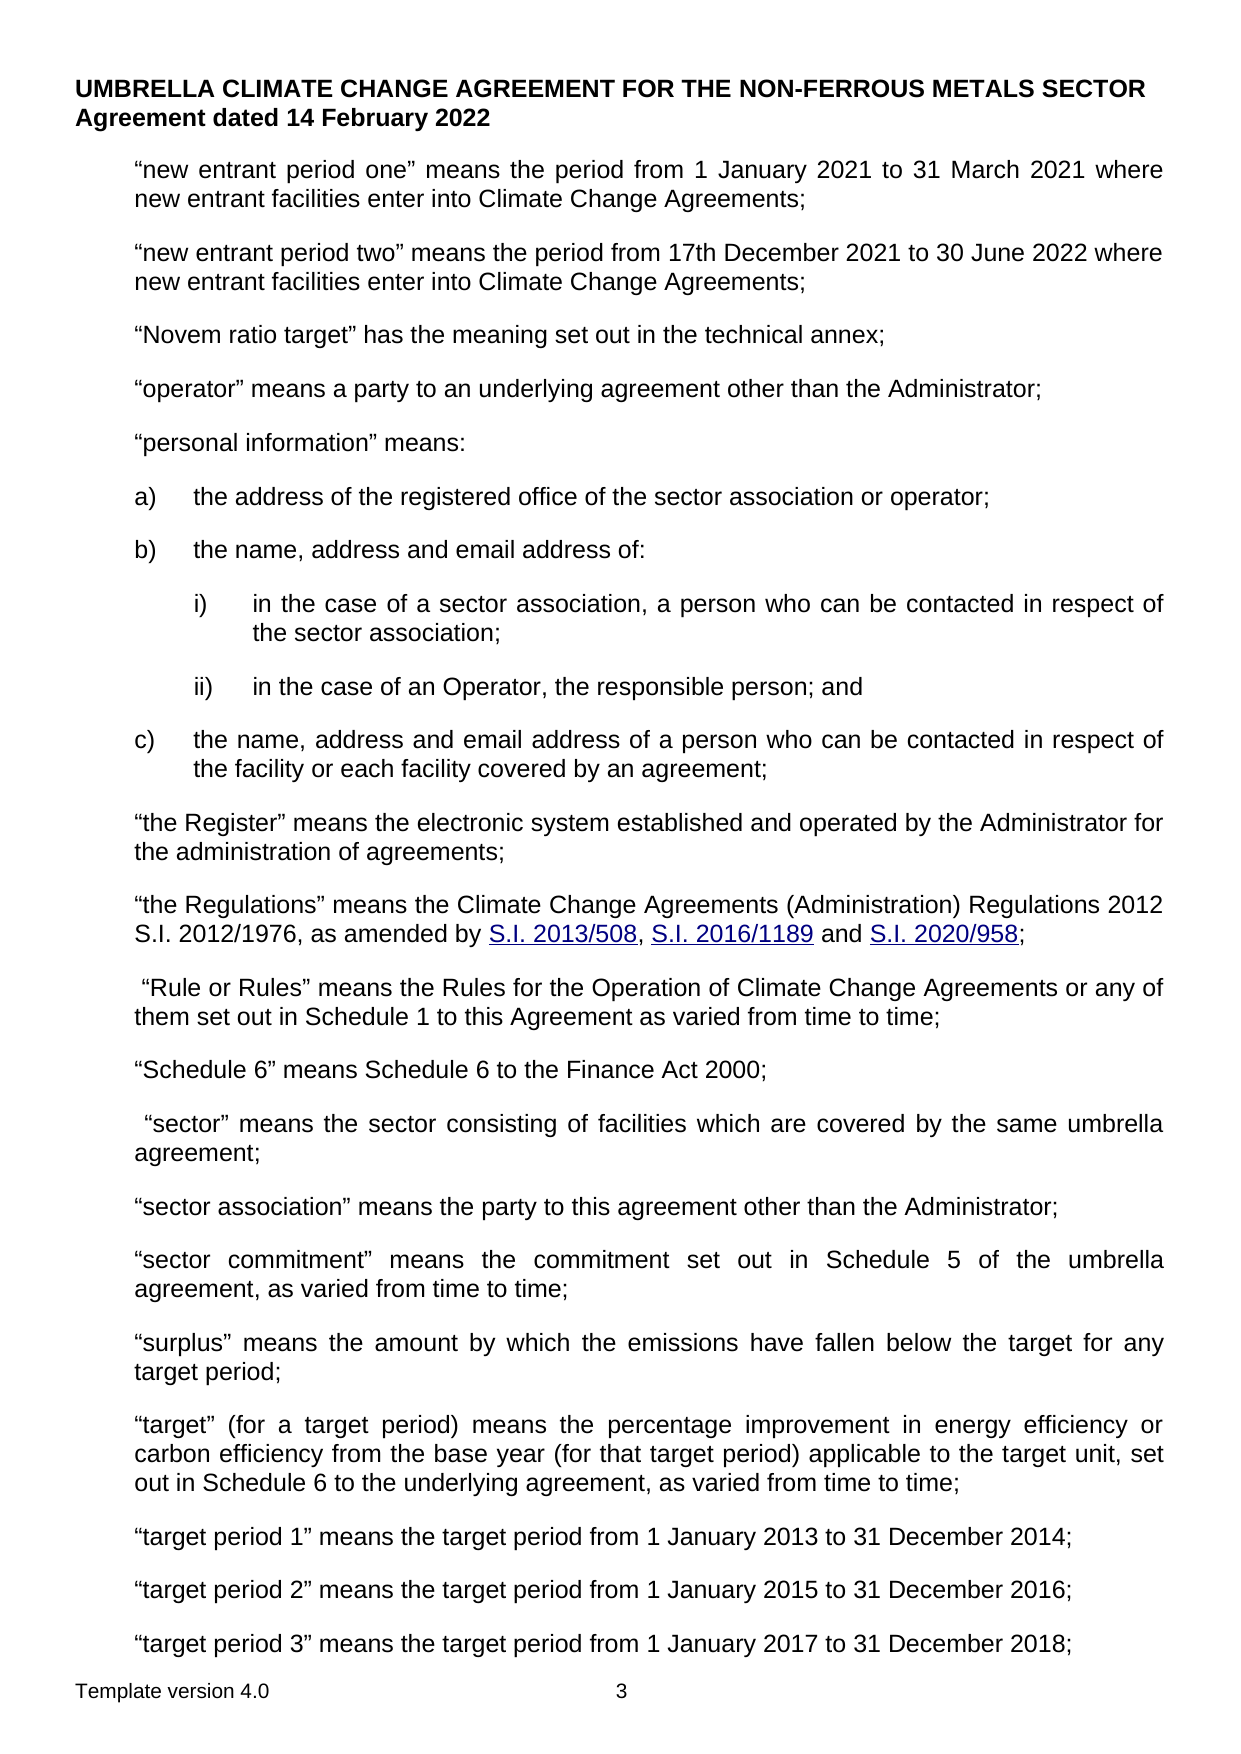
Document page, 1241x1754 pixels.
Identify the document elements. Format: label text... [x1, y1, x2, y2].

text c) the name, address and email address of a person who can be contacted in respect of the facility or each facility covered by an agreement; [134, 725, 1165, 783]
text “operator” means a party to an underlying agreement other than the Administrator; [134, 374, 1165, 403]
text “the Regulations” means the Climate Change Agreements (Administration) Regulations 2012 S.I. 2012/1976, as amended by S.I. 2013/508, S.I. 2016/1189 and S.I. 2020/958; [134, 890, 1165, 948]
text “new entrant period two” means the period from 17th December 2021 to 30 June 2022 where new entrant facilities enter into Climate Change Agreements; [134, 238, 1165, 295]
text “Rule or Rules” means the Rules for the Operation of Climate Change Agreements or any of them set out in Schedule 1 to this Agreement as varied from time to time; [134, 973, 1165, 1030]
text “sector” means the sector consisting of facilities which are covered by the same umbrella agreement; [134, 1109, 1165, 1166]
text “target period 3” means the target period from 1 January 2017 to 31 December 2018; [134, 1629, 1165, 1658]
text “sector association” means the party to this agreement other than the Administrator; [134, 1191, 1165, 1220]
text “target period 2” means the target period from 1 January 2015 to 31 December 2016; [134, 1575, 1165, 1604]
text “Novem ratio target” has the meaning set out in the technical annex; [134, 320, 1165, 349]
text a) the address of the registered office of the sector association or operator; [134, 481, 1165, 510]
text i) in the case of a sector association, a person who can be contacted in respect of the sector association; [193, 589, 1165, 646]
text “new entrant period one” means the period from 1 January 2021 to 31 March 2021 where new entrant facilities enter into Climate Change Agreements; [134, 155, 1165, 213]
text “personal information” means: [134, 428, 1165, 456]
text “surplus” means the amount by which the emissions have fallen below the target for any target period; [134, 1328, 1165, 1385]
text b) the name, address and email address of: [134, 535, 1165, 564]
text “Schedule 6” means Schedule 6 to the Finance Act 2000; [134, 1055, 1165, 1084]
text “sector commitment” means the commitment set out in Schedule 5 of the umbrella agreement, as varied from time to time; [134, 1245, 1165, 1303]
text “the Register” means the electronic system established and operated by the Administrator for the administration of agreements; [134, 808, 1165, 865]
text “target period 1” means the target period from 1 January 2013 to 31 December 2014; [134, 1521, 1165, 1550]
text ii) in the case of an Operator, the responsible person; and [193, 671, 1165, 700]
text “target” (for a target period) means the percentage improvement in energy efficiency or carbon efficiency from the base year (for that target period) applicable to the target unit, set out in Schedule 6 to the underlying agreement, as varied from time to time; [134, 1410, 1165, 1496]
